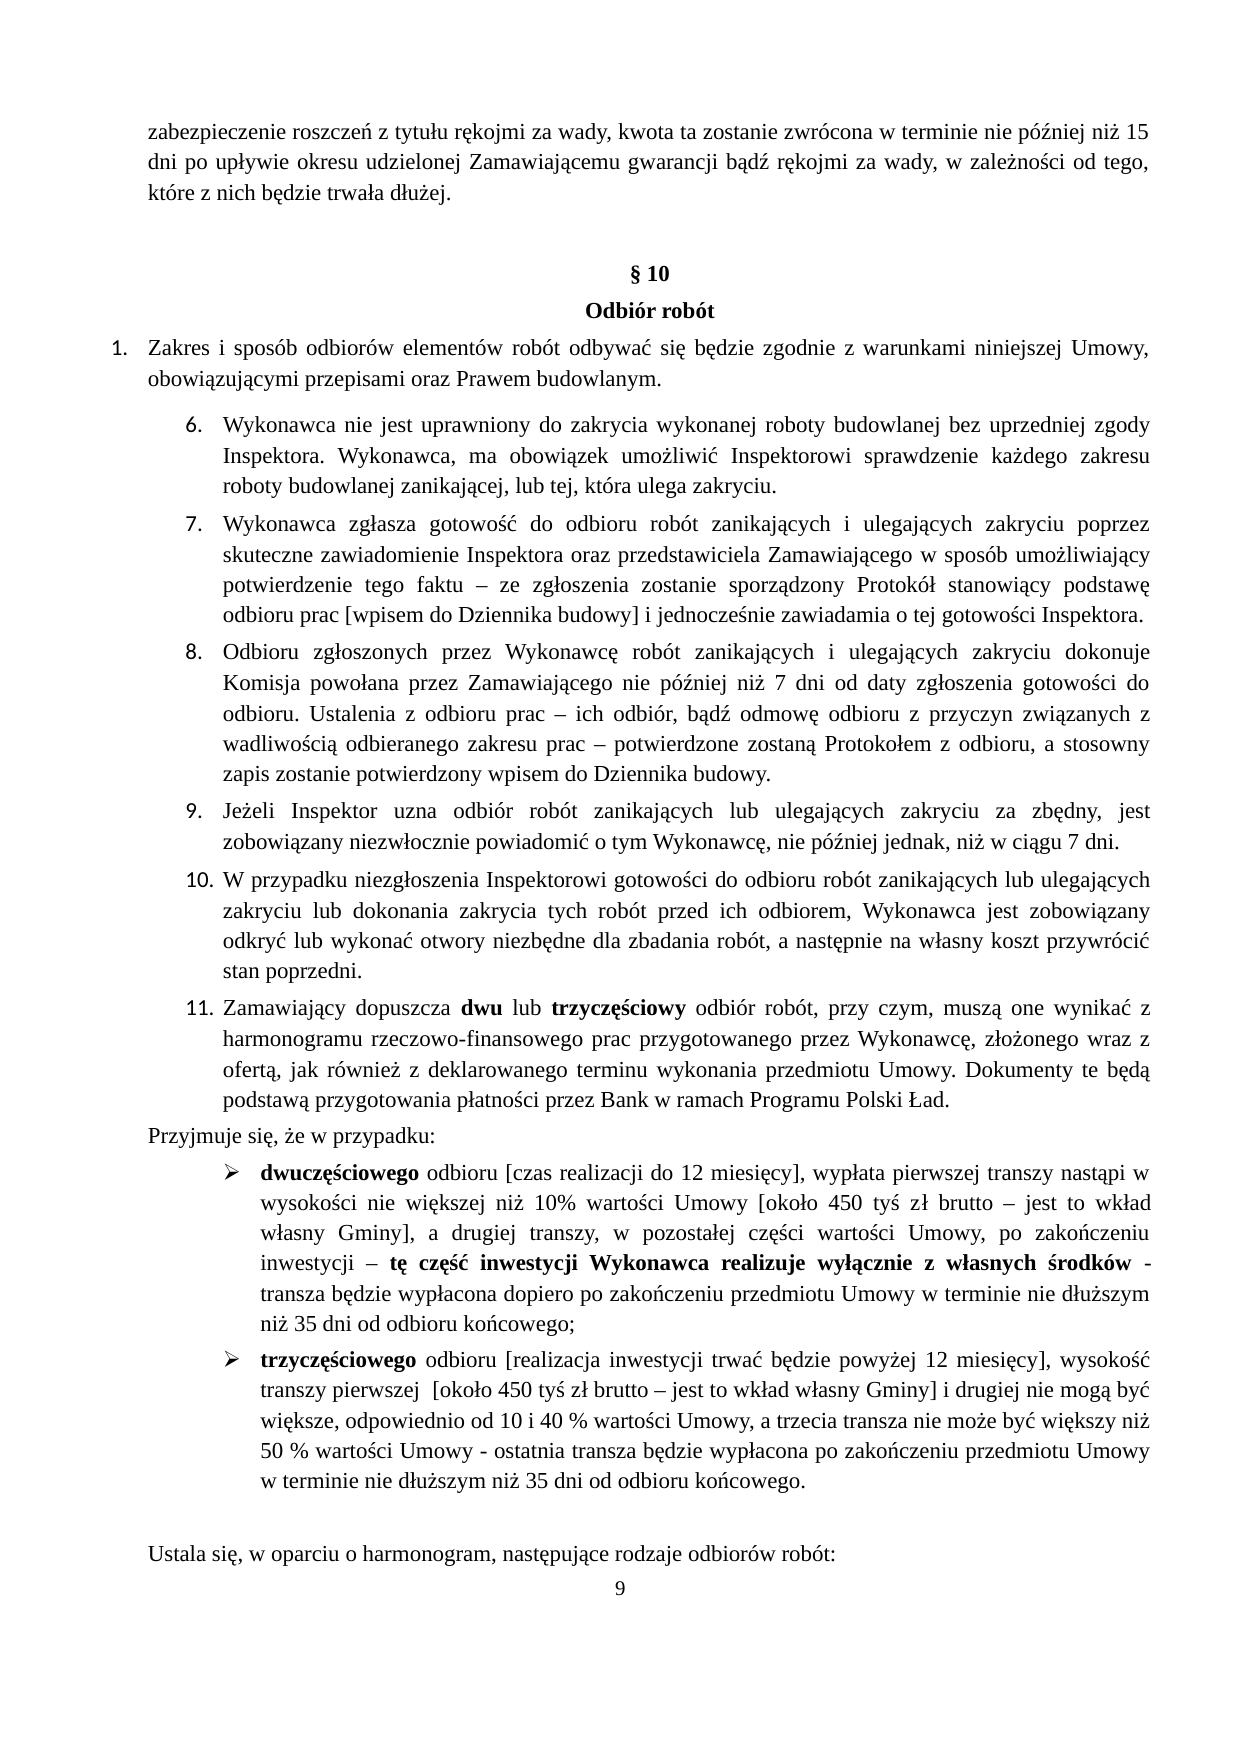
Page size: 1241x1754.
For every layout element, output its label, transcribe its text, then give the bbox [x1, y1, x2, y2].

text Odbiór robót [148, 297, 1152, 323]
text § 10 [148, 260, 1152, 287]
list Zakres i sposób odbiorów elementów robót odbywać się będzie zgodnie z warunkami niniejszej Umowy, obowiązującymi przepisami oraz Prawem budowlanym. [111, 333, 1152, 391]
list zabezpieczenie roszczeń z tytułu rękojmi za wady, kwota ta zostanie zwrócona w terminie nie później niż 15 dni po upływie okresu udzielonej Zamawiającemu gwarancji bądź rękojmi za wady, w zależności od tego, które z nich będzie trwała dłużej. [111, 118, 1152, 205]
list dwuczęściowego odbioru [czas realizacji do 12 miesięcy], wypłata pierwszej transzy nastąpi w wysokości nie większej niż 10% wartości Umowy [około 450 tyś zł brutto – jest to wkład własny Gminy], a drugiej transzy, w pozostałej części wartości Umowy, po zakończeniu inwestycji – tę część inwestycji Wykonawca realizuje wyłącznie z własnych środków - transza będzie wypłacona dopiero po zakończeniu przedmiotu Umowy w terminie nie dłuższym niż 35 dni od odbioru końcowego; [223, 1159, 1152, 1336]
list Zamawiający dopuszcza dwu lub trzyczęściowy odbiór robót, przy czym, muszą one wynikać z harmonogramu rzeczowo-finansowego prac przygotowanego przez Wykonawcę, złożonego wraz z ofertą, jak również z deklarowanego terminu wykonania przedmiotu Umowy. Dokumenty te będą podstawą przygotowania płatności przez Bank w ramach Programu Polski Ład. [185, 993, 1152, 1112]
list Jeżeli Inspektor uzna odbiór robót zanikających lub ulegających zakryciu za zbędny, jest zobowiązany niezwłocznie powiadomić o tym Wykonawcę, nie później jednak, niż w ciągu 7 dni. [185, 796, 1152, 855]
text Ustala się, w oparciu o harmonogram, następujące rodzaje odbiorów robót: [148, 1540, 1152, 1566]
list Odbioru zgłoszonych przez Wykonawcę robót zanikających i ulegających zakryciu dokonuje Komisja powołana przez Zamawiającego nie później niż 7 dni od daty zgłoszenia gotowości do odbioru. Ustalenia z odbioru prac – ich odbiór, bądź odmowę odbioru z przyczyn związanych z wadliwością odbieranego zakresu prac – potwierdzone zostaną Protokołem z odbioru, a stosowny zapis zostanie potwierdzony wpisem do Dziennika budowy. [185, 637, 1152, 786]
list Wykonawca zgłasza gotowość do odbioru robót zanikających i ulegających zakryciu poprzez skuteczne zawiadomienie Inspektora oraz przedstawiciela Zamawiającego w sposób umożliwiający potwierdzenie tego faktu – ze zgłoszenia zostanie sporządzony Protokół stanowiący podstawę odbioru prac [wpisem do Dziennika budowy] i jednocześnie zawiadamia o tej gotowości Inspektora. [185, 509, 1152, 627]
list Wykonawca nie jest uprawniony do zakrycia wykonanej roboty budowlanej bez uprzedniej zgody Inspektora. Wykonawca, ma obowiązek umożliwić Inspektorowi sprawdzenie każdego zakresu roboty budowlanej zanikającej, lub tej, która ulega zakryciu. [185, 410, 1152, 499]
list trzyczęściowego odbioru [realizacja inwestycji trwać będzie powyżej 12 miesięcy], wysokość transzy pierwszej [około 450 tyś zł brutto – jest to wkład własny Gminy] i drugiej nie mogą być większe, odpowiednio od 10 i 40 % wartości Umowy, a trzecia transza nie może być większy niż 50 % wartości Umowy - ostatnia transza będzie wypłacona po zakończeniu przedmiotu Umowy w terminie nie dłuższym niż 35 dni od odbioru końcowego. [223, 1346, 1152, 1493]
text Przyjmuje się, że w przypadku: [148, 1122, 1152, 1149]
list W przypadku niezgłoszenia Inspektorowi gotowości do odbioru robót zanikających lub ulegających zakryciu lub dokonania zakrycia tych robót przed ich odbiorem, Wykonawca jest zobowiązany odkryć lub wykonać otwory niezbędne dla zbadania robót, a następnie na własny koszt przywrócić stan poprzedni. [185, 865, 1152, 983]
